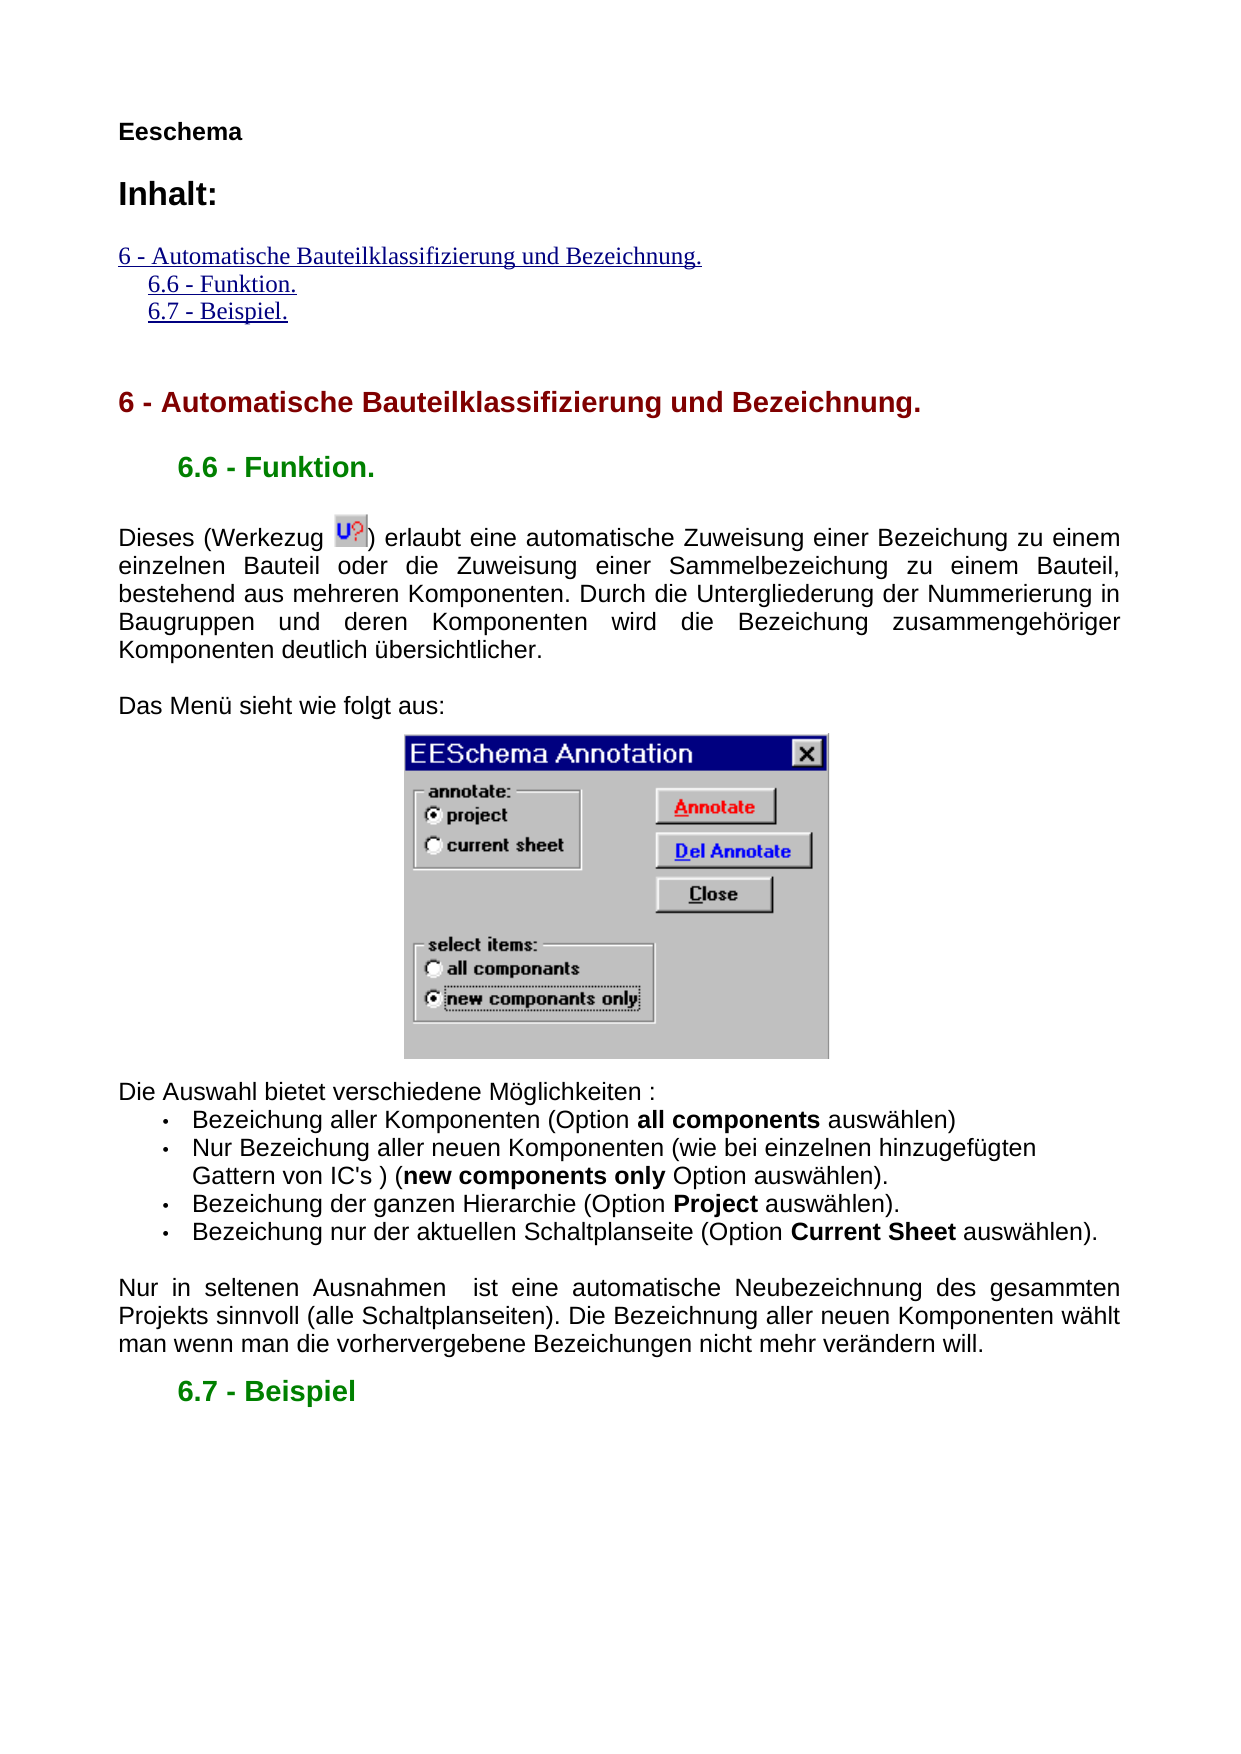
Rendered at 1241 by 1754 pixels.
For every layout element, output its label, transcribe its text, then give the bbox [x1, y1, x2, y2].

text 6.7 - Beispiel. [148, 297, 1122, 325]
text Die Auswahl bietet verschiedene Möglichkeiten : [118, 1078, 1122, 1106]
subtitle Funktion. [177, 451, 1122, 484]
text 6.6 - Funktion. [148, 270, 1122, 297]
list Bezeichung aller Komponenten (Option all components auswählen) [162, 1106, 1122, 1134]
list Nur Bezeichung aller neuen Komponenten (wie bei einzelnen hinzugefügten Gattern von IC's ) (new components only Option auswählen). [162, 1134, 1122, 1190]
text Nur in seltenen Ausnahmen ist eine automatische Neubezeichnung des gesammten Projekts sinnvoll (alle Schaltplanseiten). Die Bezeichnung aller neuen Komponenten wählt man wenn man die vorhervergebene Bezeichungen nicht mehr verändern will. [118, 1274, 1122, 1358]
subtitle Beispiel [177, 1374, 1122, 1407]
text 6 - Automatische Bauteilklassifizierung und Bezeichnung. [118, 242, 1122, 270]
text Dieses (Werkezug ) erlaubt eine automatische Zuweisung einer Bezeichung zu einem einzelnen Bauteil oder die Zuweisung einer Sammelbezeichung zu einem Bauteil, bestehend aus mehreren Komponenten. Durch die Untergliederung der Nummerierung in Baugruppen und deren Komponenten wird die Bezeichung zusammengehöriger Komponenten deutlich übersichtlicher. [118, 513, 1122, 664]
subtitle Inhalt: [118, 176, 1122, 213]
subtitle Automatische Bauteilklassifizierung und Bezeichnung. [118, 386, 1122, 419]
text Das Menü sieht wie folgt aus: [118, 692, 1122, 720]
list Bezeichung der ganzen Hierarchie (Option Project auswählen). [162, 1190, 1122, 1218]
list Bezeichung nur der aktuellen Schaltplanseite (Option Current Sheet auswählen). [162, 1218, 1122, 1246]
